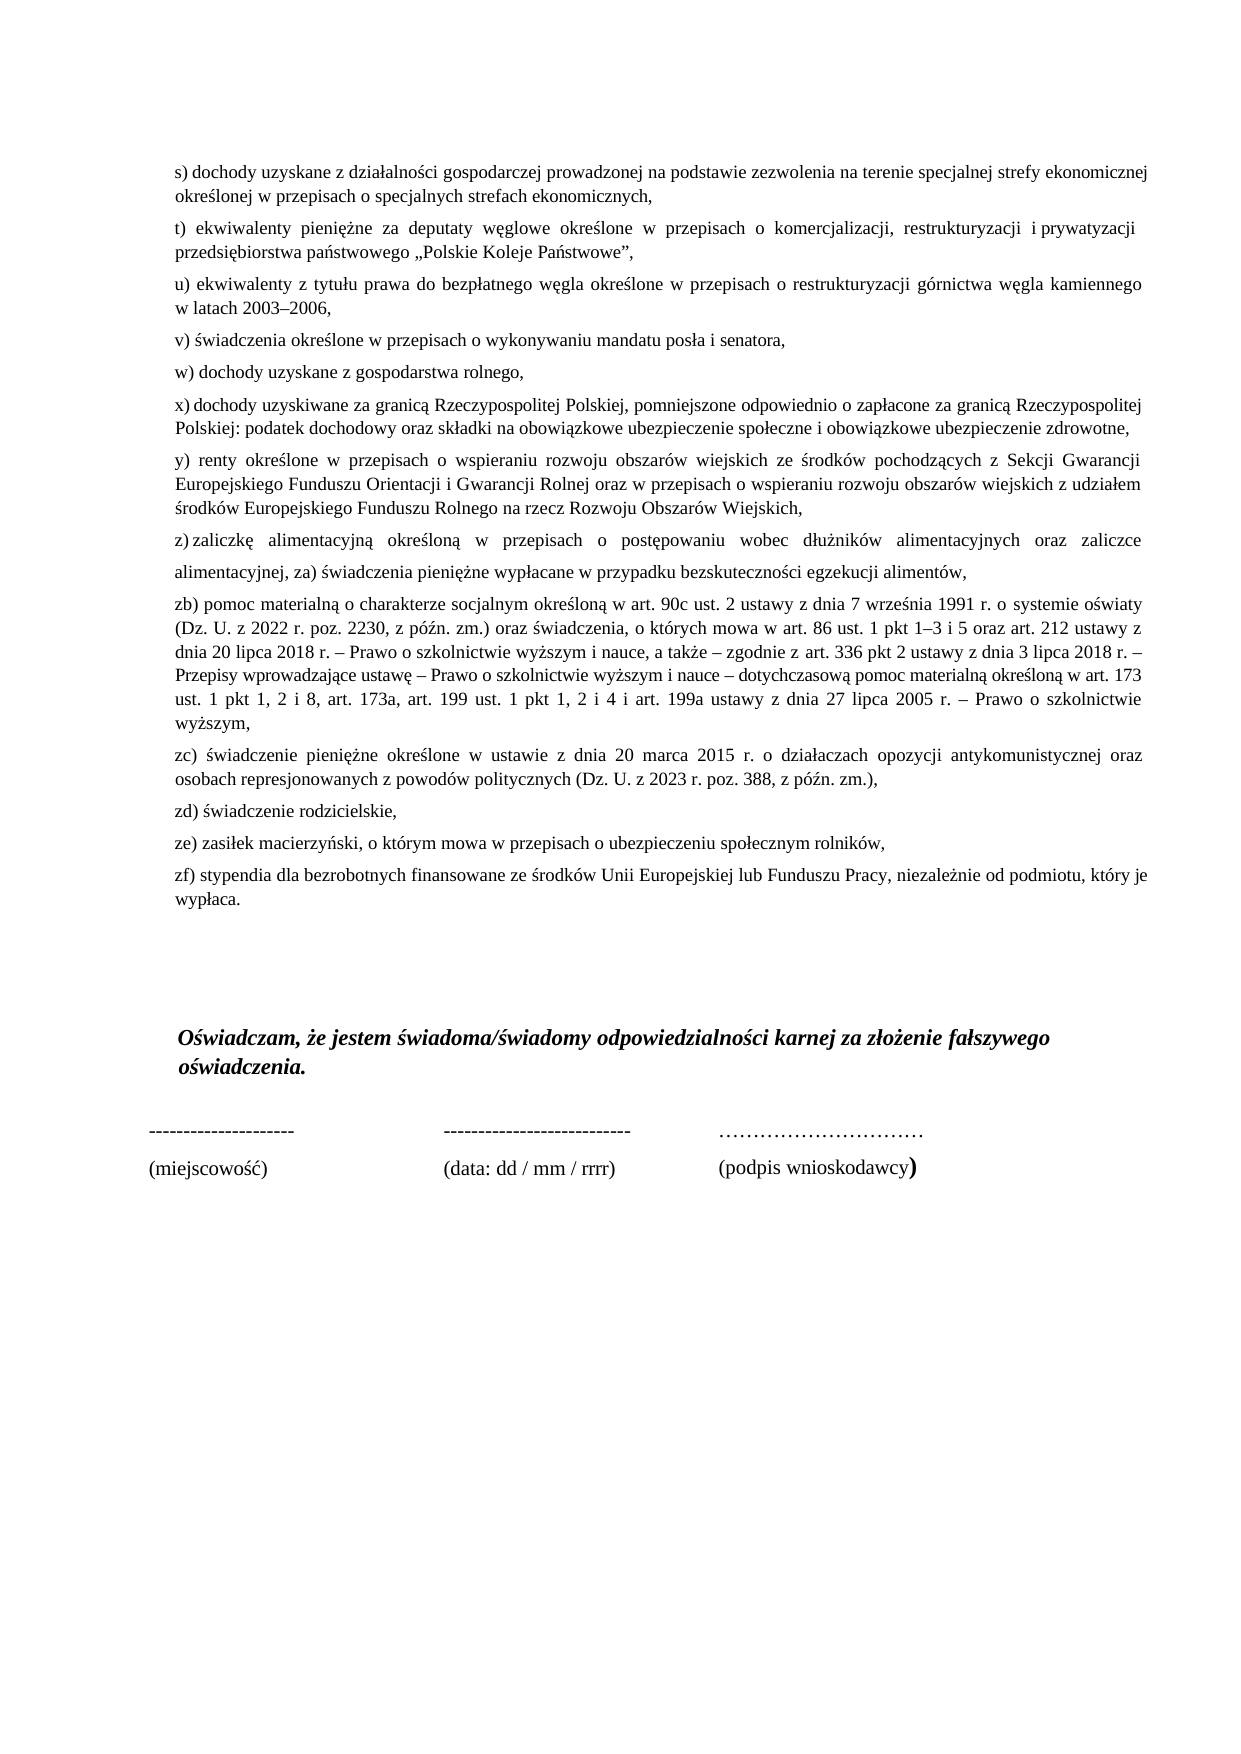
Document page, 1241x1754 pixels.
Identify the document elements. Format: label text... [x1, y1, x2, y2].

table_header --------------------------- [358, 1119, 673, 1148]
list dochody uzyskane z gospodarstwa rolnego, [174, 361, 1155, 383]
table_cell (data: dd / mm / rrrr) [358, 1148, 673, 1182]
list świadczenia określone w przepisach o wykonywaniu mandatu posła i senatora, [174, 329, 1155, 351]
list ekwiwalenty z tytułu prawa do bezpłatnego węgla określone w przepisach o restrukturyzacji górnictwa węgla kamiennego w latach 2003–2006, [174, 273, 1142, 318]
text zd) świadczenie rodzicielskie, [174, 799, 1155, 821]
list dochody uzyskane z działalności gospodarczej prowadzonej na podstawie zezwolenia na terenie specjalnej strefy ekonomicznej [174, 161, 1155, 182]
text zf) stypendia dla bezrobotnych finansowane ze środków Unii Europejskiej lub Funduszu Pracy, niezależnie od podmiotu, który je [174, 864, 1155, 886]
text wypłaca. [175, 888, 1155, 910]
table_cell (miejscowość) [132, 1148, 357, 1182]
text Oświadczam, że jestem świadoma/świadomy odpowiedzialności karnej za złożenie fałszywego oświadczenia. [177, 1024, 1155, 1079]
text zb) pomoc materialną o charakterze socjalnym określoną w art. 90c ust. 2 ustawy z dnia 7 września 1991 r. o systemie oświaty (Dz. U. z 2022 r. poz. 2230, z późn. zm.) oraz świadczenia, o których mowa w art. 86 ust. 1 pkt 1–3 i 5 oraz art. 212 ustawy z dnia 20 lipca 2018 r. – Prawo o szkolnictwie wyższym i nauce, a także – zgodnie z art. 336 pkt 2 ustawy z dnia 3 lipca 2018 r. – Przepisy wprowadzające ustawę – Prawo o szkolnictwie wyższym i nauce – dotychczasową pomoc materialną określoną w art. 173 ust. 1 pkt 1, 2 i 8, art. 173a, art. 199 ust. 1 pkt 1, 2 i 4 i art. 199a ustawy z dnia 27 lipca 2005 r. – Prawo o szkolnictwie wyższym, [174, 593, 1143, 733]
table_header --------------------- [132, 1119, 357, 1148]
list zaliczkę alimentacyjną określoną w przepisach o postępowaniu wobec dłużników alimentacyjnych oraz zaliczce alimentacyjnej, za) świadczenia pieniężne wypłacane w przypadku bezskuteczności egzekucji alimentów, [174, 529, 1142, 583]
list renty określone w przepisach o wspieraniu rozwoju obszarów wiejskich ze środków pochodzących z Sekcji Gwarancji Europejskiego Funduszu Orientacji i Gwarancji Rolnej oraz w przepisach o wspieraniu rozwoju obszarów wiejskich z udziałem środków Europejskiego Funduszu Rolnego na rzecz Rozwoju Obszarów Wiejskich, [174, 449, 1142, 518]
text zc) świadczenie pieniężne określone w ustawie z dnia 20 marca 2015 r. o działaczach opozycji antykomunistycznej oraz osobach represjonowanych z powodów politycznych (Dz. U. z 2023 r. poz. 388, z późn. zm.), [174, 744, 1142, 789]
list ekwiwalenty pieniężne za deputaty węglowe określone w przepisach o komercjalizacji, restrukturyzacji i prywatyzacji [174, 217, 1155, 238]
table_header ………………………… [673, 1119, 941, 1148]
table_cell (podpis wnioskodawcy) [673, 1148, 941, 1182]
text określonej w przepisach o specjalnych strefach ekonomicznych, [175, 184, 1155, 206]
text przedsiębiorstwa państwowego „Polskie Koleje Państwowe”, [175, 241, 1155, 262]
text ze) zasiłek macierzyński, o którym mowa w przepisach o ubezpieczeniu społecznym rolników, [174, 832, 1155, 853]
list dochody uzyskiwane za granicą Rzeczypospolitej Polskiej, pomniejszone odpowiednio o zapłacone za granicą Rzeczypospolitej Polskiej: podatek dochodowy oraz składki na obowiązkowe ubezpieczenie społeczne i obowiązkowe ubezpieczenie zdrowotne, [174, 394, 1142, 439]
